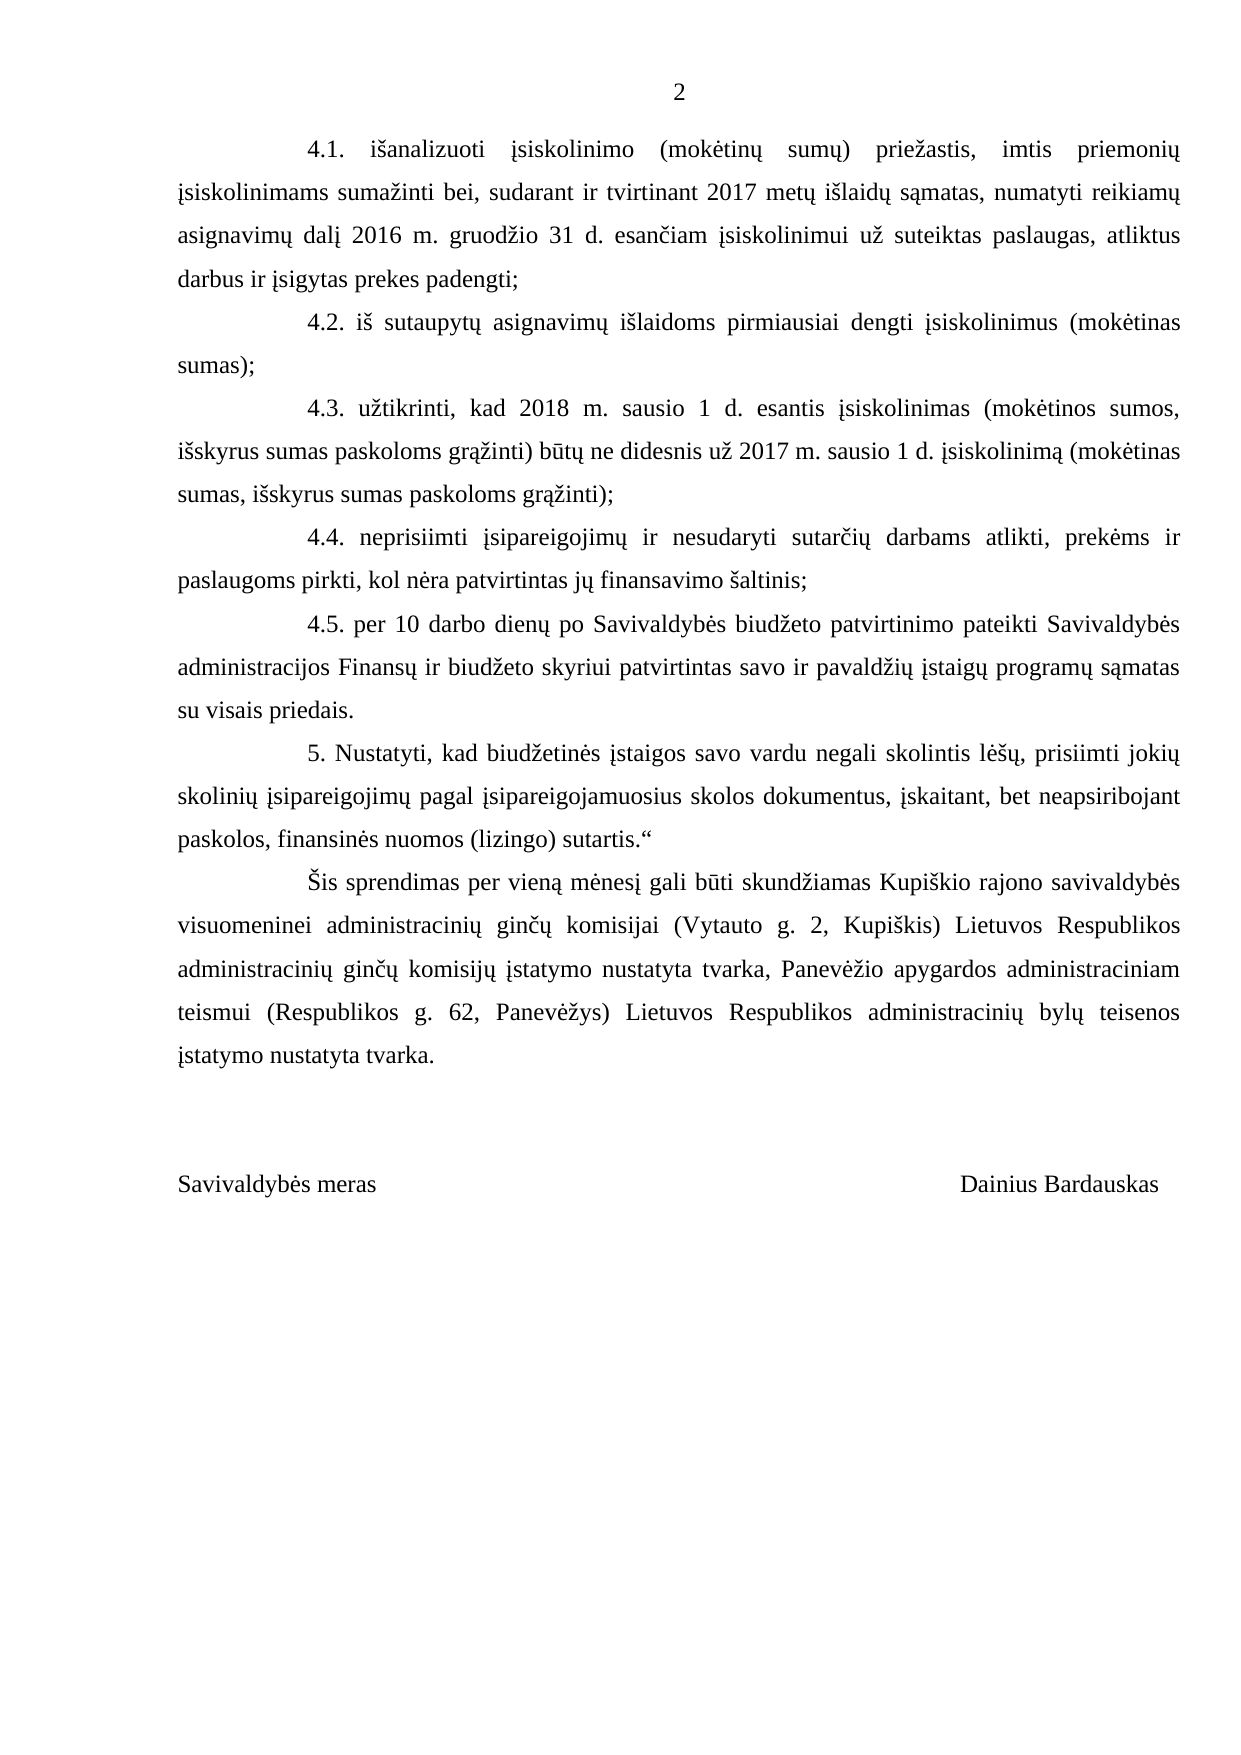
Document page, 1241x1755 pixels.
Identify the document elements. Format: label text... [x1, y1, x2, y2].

text 4.1. išanalizuoti įsiskolinimo (mokėtinų sumų) priežastis, imtis priemonių įsiskolinimams sumažinti bei, sudarant ir tvirtinant 2017 metų išlaidų sąmatas, numatyti reikiamų asignavimų dalį 2016 m. gruodžio 31 d. esančiam įsiskolinimui už suteiktas paslaugas, atliktus darbus ir įsigytas prekes padengti; [177, 134, 1181, 292]
text Savivaldybės meras Dainius Bardauskas [177, 1169, 1181, 1198]
text 4.4. neprisiimti įsipareigojimų ir nesudaryti sutarčių darbams atlikti, prekėms ir paslaugoms pirkti, kol nėra patvirtintas jų finansavimo šaltinis; [177, 522, 1181, 594]
text Šis sprendimas per vieną mėnesį gali būti skundžiamas Kupiškio rajono savivaldybės visuomeninei administracinių ginčų komisijai (Vytauto g. 2, Kupiškis) Lietuvos Respublikos administracinių ginčų komisijų įstatymo nustatyta tvarka, Panevėžio apygardos administraciniam teismui (Respublikos g. 62, Panevėžys) Lietuvos Respublikos administracinių bylų teisenos įstatymo nustatyta tvarka. [177, 867, 1181, 1069]
text 4.2. iš sutaupytų asignavimų išlaidoms pirmiausiai dengti įsiskolinimus (mokėtinas sumas); [177, 307, 1181, 379]
text 4.3. užtikrinti, kad 2018 m. sausio 1 d. esantis įsiskolinimas (mokėtinos sumos, išskyrus sumas paskoloms grąžinti) būtų ne didesnis už 2017 m. sausio 1 d. įsiskolinimą (mokėtinas sumas, išskyrus sumas paskoloms grąžinti); [177, 393, 1181, 508]
text 5. Nustatyti, kad biudžetinės įstaigos savo vardu negali skolintis lėšų, prisiimti jokių skolinių įsipareigojimų pagal įsipareigojamuosius skolos dokumentus, įskaitant, bet neapsiribojant paskolos, finansinės nuomos (lizingo) sutartis.“ [177, 738, 1181, 853]
text 4.5. per 10 darbo dienų po Savivaldybės biudžeto patvirtinimo pateikti Savivaldybės administracijos Finansų ir biudžeto skyriui patvirtintas savo ir pavaldžių įstaigų programų sąmatas su visais priedais. [177, 609, 1181, 724]
